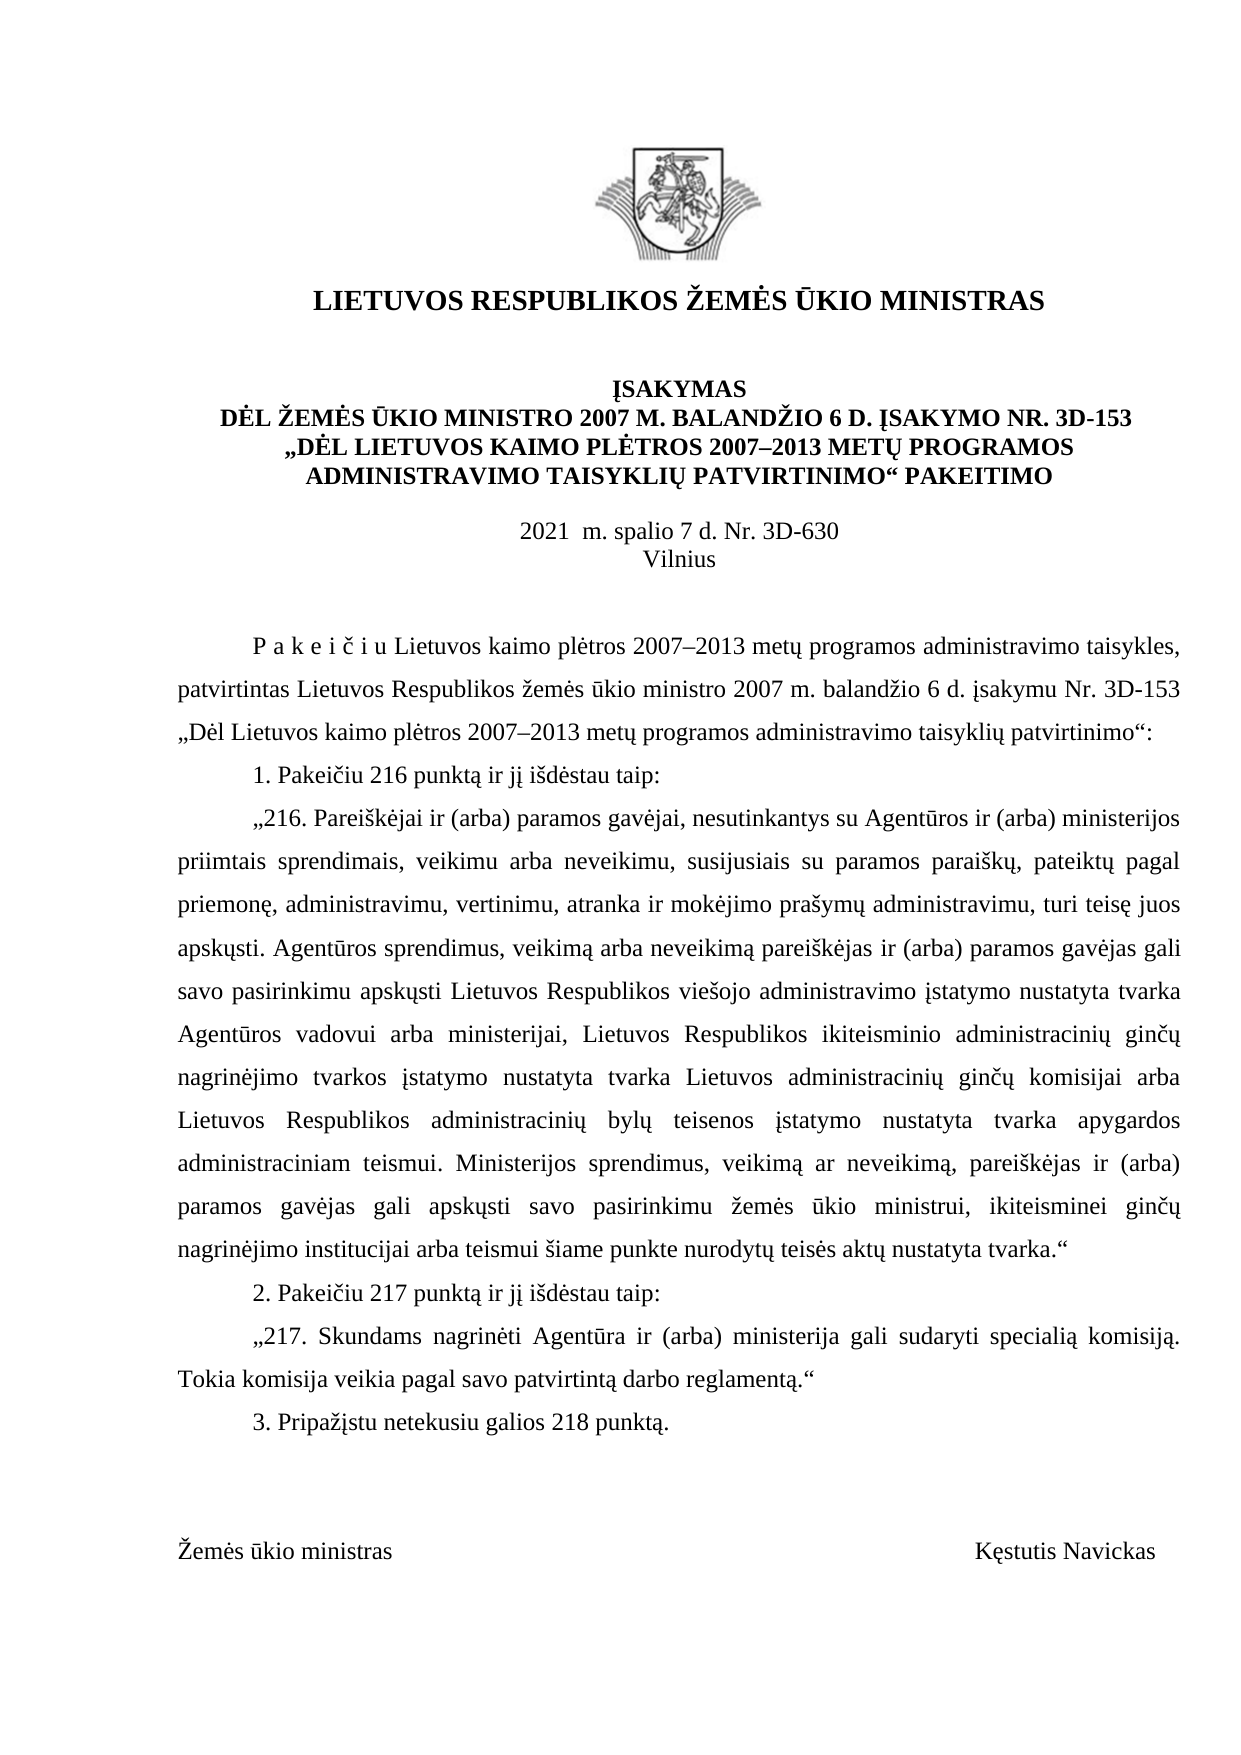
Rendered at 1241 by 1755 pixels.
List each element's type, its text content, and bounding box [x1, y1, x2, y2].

text ĮSAKYMAS [177, 374, 1181, 403]
text „217. Skundams nagrinėti Agentūra ir (arba) ministerija gali sudaryti specialią komisiją. Tokia komisija veikia pagal savo patvirtintą darbo reglamentą.“ [177, 1321, 1181, 1393]
text 2. Pakeičiu 217 punktą ir jį išdėstau taip: [177, 1278, 1181, 1306]
text „216. Pareiškėjai ir (arba) paramos gavėjai, nesutinkantys su Agentūros ir (arba) ministerijos priimtais sprendimais, veikimu arba neveikimu, susijusiais su paramos paraiškų, pateiktų pagal priemonę, administravimu, vertinimu, atranka ir mokėjimo prašymų administravimu, turi teisę juos apskųsti. Agentūros sprendimus, veikimą arba neveikimą pareiškėjas ir (arba) paramos gavėjas gali savo pasirinkimu apskųsti Lietuvos Respublikos viešojo administravimo įstatymo nustatyta tvarka Agentūros vadovui arba ministerijai, Lietuvos Respublikos ikiteisminio administracinių ginčų nagrinėjimo tvarkos įstatymo nustatyta tvarka Lietuvos administracinių ginčų komisijai arba Lietuvos Respublikos administracinių bylų teisenos įstatymo nustatyta tvarka apygardos administraciniam teismui. Ministerijos sprendimus, veikimą ar neveikimą, pareiškėjas ir (arba) paramos gavėjas gali apskųsti savo pasirinkimu žemės ūkio ministrui, ikiteisminei ginčų nagrinėjimo institucijai arba teismui šiame punkte nurodytų teisės aktų nustatyta tvarka.“ [177, 803, 1181, 1263]
text dėl žemės ūkio ministro 2007 m. BALANDŽIO 6 d. įsakymo nr. 3d-153 [177, 403, 1181, 432]
text 2021 m. spalio 7 d. Nr. 3D-630 [177, 516, 1181, 544]
text 1. Pakeičiu 216 punktą ir jį išdėstau taip: [177, 760, 1181, 789]
text LIETUVOS RESPUBLIKOS ŽEMĖS ŪKIO MINISTRAS [177, 283, 1181, 317]
text 3. Pripažįstu netekusiu galios 218 punktą. [177, 1407, 1181, 1436]
text Žemės ūkio ministras Kęstutis Navickas [177, 1536, 1181, 1565]
text P a k e i č i u Lietuvos kaimo plėtros 2007–2013 metų programos administravimo taisykles, patvirtintas Lietuvos Respublikos žemės ūkio ministro 2007 m. balandžio 6 d. įsakymu Nr. 3D-153 „Dėl Lietuvos kaimo plėtros 2007–2013 metų programos administravimo taisyklių patvirtinimo“: [177, 631, 1181, 746]
text „dėl lietuvos kaimo plėtros 2007–2013 metų programos administravimo taisyklių patvirtinimo“ pakeitimo [177, 432, 1181, 489]
text Vilnius [177, 544, 1181, 573]
